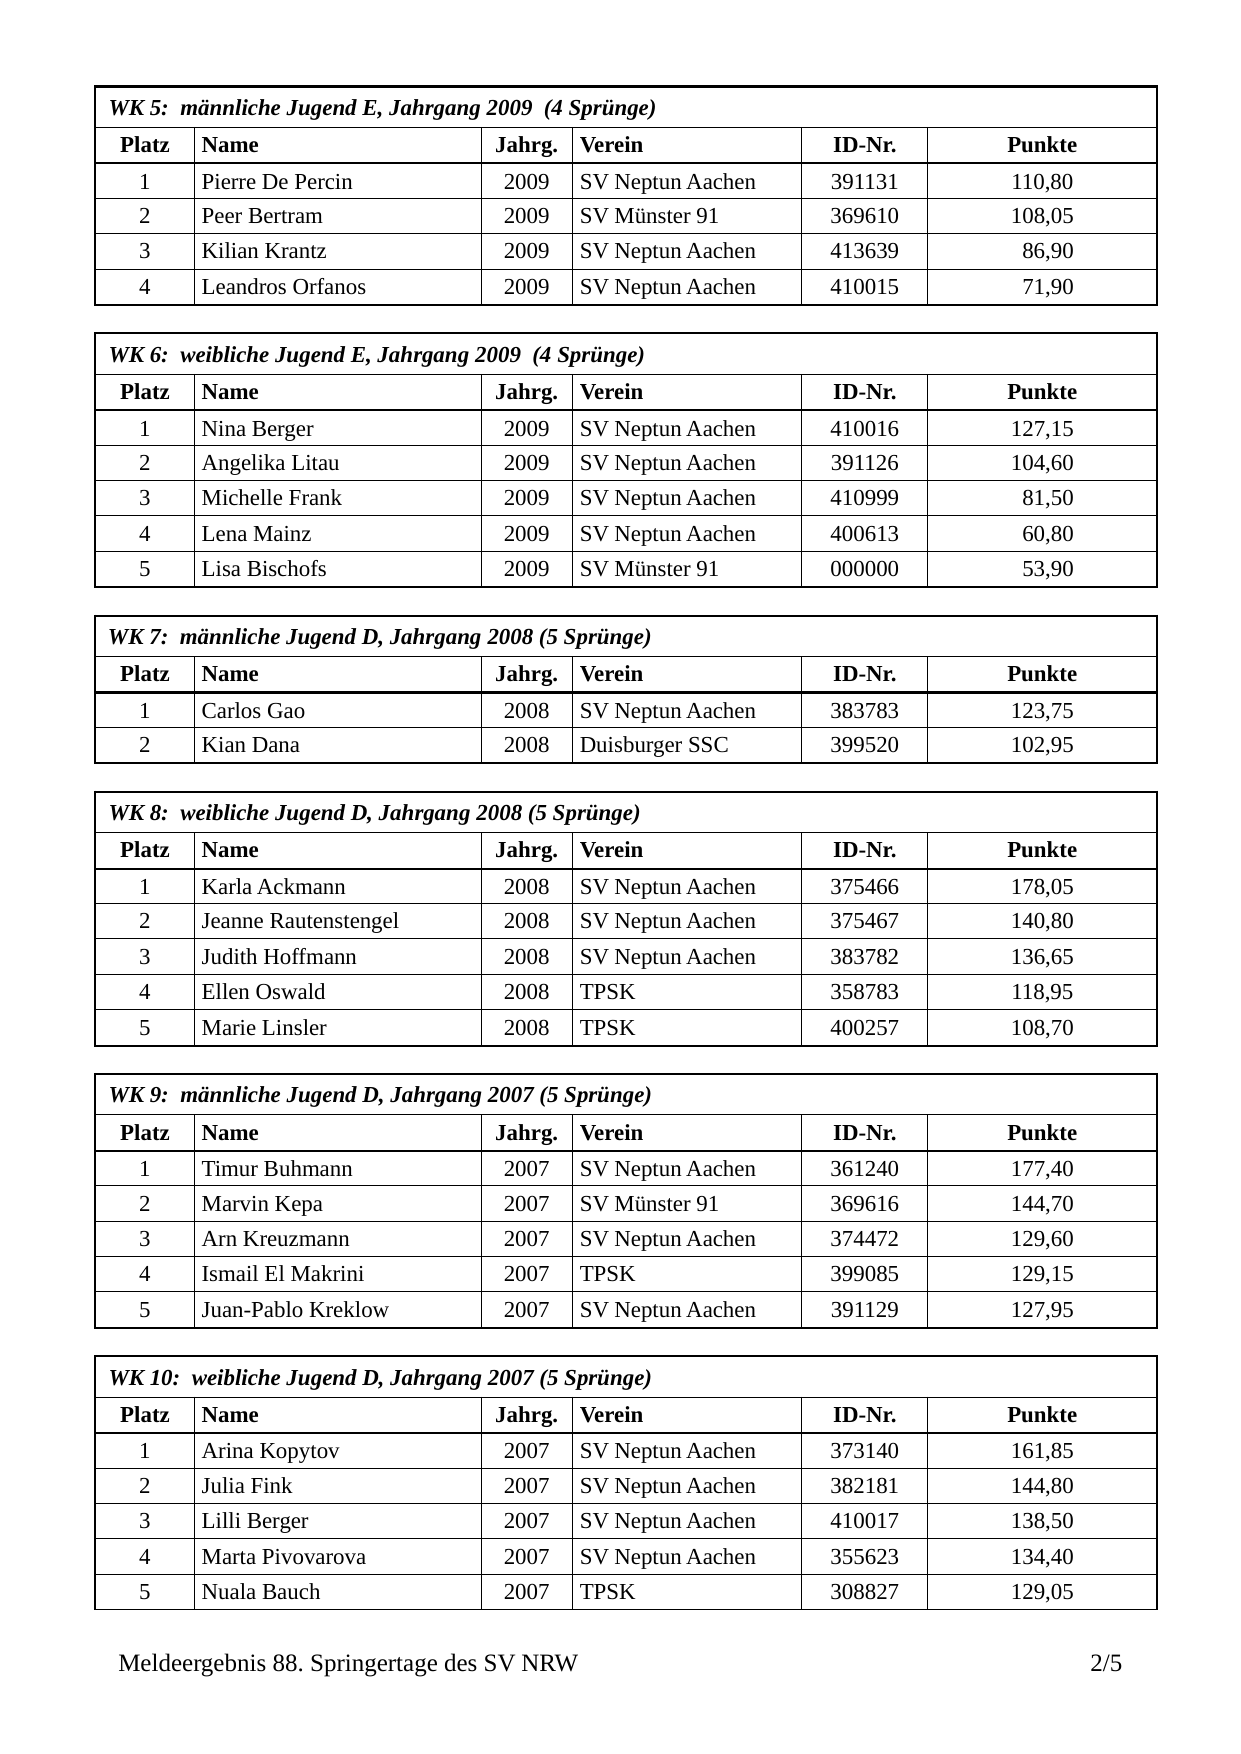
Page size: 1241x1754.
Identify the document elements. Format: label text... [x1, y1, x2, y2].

table_cell 383782 [802, 939, 927, 974]
table_cell 1 [96, 411, 194, 444]
table_cell 399520 [802, 728, 927, 762]
table_cell 2007 [482, 1434, 572, 1467]
table_cell 3 [96, 1222, 194, 1256]
table_header WK 5: männliche Jugend E, Jahrgang 2009 (4 Sprünge) [96, 88, 1156, 127]
table_cell SV Neptun Aachen [573, 1152, 801, 1185]
table_cell 108,70 [928, 1010, 1156, 1044]
table_cell 4 [96, 1539, 194, 1574]
table_cell 81,50 [928, 481, 1156, 515]
table_cell Name [195, 128, 481, 162]
table_cell 2009 [482, 446, 572, 480]
table_cell SV Neptun Aachen [573, 446, 801, 480]
table_cell Verein [573, 375, 801, 409]
table_cell 2009 [482, 516, 572, 551]
table_cell 2008 [482, 975, 572, 1009]
table_cell TPSK [573, 1257, 801, 1291]
table_cell 391129 [802, 1292, 927, 1327]
table_cell ID-Nr. [802, 128, 927, 162]
table_cell 410016 [802, 411, 927, 444]
table_cell 2 [96, 199, 194, 233]
table_cell SV Neptun Aachen [573, 870, 801, 903]
table_cell Name [195, 1115, 481, 1150]
table_cell Arina Kopytov [195, 1434, 481, 1467]
table_cell ID-Nr. [802, 1115, 927, 1150]
table_cell 5 [96, 1292, 194, 1327]
table_cell 2009 [482, 411, 572, 444]
table_cell TPSK [573, 975, 801, 1009]
table_cell Punkte [928, 1115, 1156, 1150]
table_cell 129,15 [928, 1257, 1156, 1291]
table_cell 140,80 [928, 904, 1156, 938]
table_cell 1 [96, 694, 194, 727]
table_cell 2007 [482, 1504, 572, 1538]
table_cell Marta Pivovarova [195, 1539, 481, 1574]
table_cell 123,75 [928, 694, 1156, 727]
table_cell Ellen Oswald [195, 975, 481, 1009]
table_cell 2007 [482, 1469, 572, 1503]
table_cell Punkte [928, 375, 1156, 409]
table_cell 382181 [802, 1469, 927, 1503]
table_cell Peer Bertram [195, 199, 481, 233]
table_cell 2007 [482, 1152, 572, 1185]
table_cell Jahrg. [482, 1398, 572, 1432]
table_cell 136,65 [928, 939, 1156, 974]
table_cell 375466 [802, 870, 927, 903]
table_cell 400257 [802, 1010, 927, 1044]
table_cell 2 [96, 446, 194, 480]
table_cell Kian Dana [195, 728, 481, 762]
table_cell 2007 [482, 1222, 572, 1256]
table_cell Platz [96, 657, 194, 691]
table_cell Nina Berger [195, 411, 481, 444]
table_cell 4 [96, 270, 194, 304]
table_cell 2009 [482, 481, 572, 515]
table_cell 1 [96, 164, 194, 198]
table_cell Lisa Bischofs [195, 552, 481, 586]
table_cell 53,90 [928, 552, 1156, 586]
table_cell Kilian Krantz [195, 234, 481, 268]
table_cell 4 [96, 975, 194, 1009]
table_cell Punkte [928, 833, 1156, 867]
table_cell 2009 [482, 164, 572, 198]
table_cell Timur Buhmann [195, 1152, 481, 1185]
table_cell 2009 [482, 270, 572, 304]
table_cell Verein [573, 657, 801, 691]
table_cell Platz [96, 1398, 194, 1432]
table_cell Duisburger SSC [573, 728, 801, 762]
table_cell 391131 [802, 164, 927, 198]
table_cell SV Neptun Aachen [573, 1292, 801, 1327]
table_cell SV Neptun Aachen [573, 1469, 801, 1503]
table_cell Lena Mainz [195, 516, 481, 551]
table_cell 410999 [802, 481, 927, 515]
table_cell 86,90 [928, 234, 1156, 268]
table_cell Ismail El Makrini [195, 1257, 481, 1291]
table_cell Jahrg. [482, 833, 572, 867]
table_cell 2007 [482, 1575, 572, 1609]
table_cell Name [195, 375, 481, 409]
table_cell 000000 [802, 552, 927, 586]
table_cell 399085 [802, 1257, 927, 1291]
table_cell 2 [96, 1469, 194, 1503]
table_cell SV Münster 91 [573, 552, 801, 586]
table_cell 391126 [802, 446, 927, 480]
table_cell Marvin Kepa [195, 1186, 481, 1221]
table_header WK 6: weibliche Jugend E, Jahrgang 2009 (4 Sprünge) [96, 334, 1156, 374]
table_cell Verein [573, 1115, 801, 1150]
table_cell 2009 [482, 552, 572, 586]
table_cell 2007 [482, 1292, 572, 1327]
table_cell Verein [573, 128, 801, 162]
table_cell SV Neptun Aachen [573, 694, 801, 727]
table_cell Pierre De Percin [195, 164, 481, 198]
table_cell Platz [96, 833, 194, 867]
table_cell 369616 [802, 1186, 927, 1221]
table_cell 361240 [802, 1152, 927, 1185]
table_cell Michelle Frank [195, 481, 481, 515]
table_cell SV Neptun Aachen [573, 1434, 801, 1467]
table_cell 373140 [802, 1434, 927, 1467]
table_cell SV Münster 91 [573, 1186, 801, 1221]
table_cell 138,50 [928, 1504, 1156, 1538]
table_cell SV Neptun Aachen [573, 1504, 801, 1538]
table_cell 375467 [802, 904, 927, 938]
table_cell Punkte [928, 657, 1156, 691]
table_cell Name [195, 833, 481, 867]
table_cell 5 [96, 1575, 194, 1609]
table_cell 60,80 [928, 516, 1156, 551]
table_cell Marie Linsler [195, 1010, 481, 1044]
table_cell Name [195, 1398, 481, 1432]
table_cell 2007 [482, 1539, 572, 1574]
table_cell 1 [96, 1152, 194, 1185]
table_header WK 9: männliche Jugend D, Jahrgang 2007 (5 Sprünge) [96, 1075, 1156, 1114]
table_cell 110,80 [928, 164, 1156, 198]
table_cell Jeanne Rautenstengel [195, 904, 481, 938]
table_cell Julia Fink [195, 1469, 481, 1503]
table_cell 308827 [802, 1575, 927, 1609]
table_cell Carlos Gao [195, 694, 481, 727]
table_cell TPSK [573, 1575, 801, 1609]
table_cell 2008 [482, 1010, 572, 1044]
table_cell Karla Ackmann [195, 870, 481, 903]
table_cell 161,85 [928, 1434, 1156, 1467]
table_cell Jahrg. [482, 657, 572, 691]
table_cell Jahrg. [482, 1115, 572, 1150]
table_cell SV Neptun Aachen [573, 270, 801, 304]
table_cell 2 [96, 1186, 194, 1221]
table_cell Platz [96, 1115, 194, 1150]
table_cell SV Neptun Aachen [573, 1539, 801, 1574]
table_cell Verein [573, 833, 801, 867]
table_cell Jahrg. [482, 375, 572, 409]
table_cell 383783 [802, 694, 927, 727]
table_cell 1 [96, 1434, 194, 1467]
table_cell 410017 [802, 1504, 927, 1538]
table_cell 2 [96, 728, 194, 762]
table_cell 144,70 [928, 1186, 1156, 1221]
table_cell 177,40 [928, 1152, 1156, 1185]
table_cell 2008 [482, 904, 572, 938]
table_cell 2008 [482, 694, 572, 727]
table_cell 129,05 [928, 1575, 1156, 1609]
table_cell 5 [96, 1010, 194, 1044]
table_cell 369610 [802, 199, 927, 233]
table_cell ID-Nr. [802, 1398, 927, 1432]
table_cell Name [195, 657, 481, 691]
table_cell 118,95 [928, 975, 1156, 1009]
table_cell Lilli Berger [195, 1504, 481, 1538]
table_cell Angelika Litau [195, 446, 481, 480]
table_cell SV Münster 91 [573, 199, 801, 233]
table_cell Platz [96, 375, 194, 409]
table_header WK 8: weibliche Jugend D, Jahrgang 2008 (5 Sprünge) [96, 793, 1156, 832]
table_cell 374472 [802, 1222, 927, 1256]
table_cell 2 [96, 904, 194, 938]
table_cell Punkte [928, 1398, 1156, 1432]
table_cell Arn Kreuzmann [195, 1222, 481, 1256]
table_cell Juan-Pablo Kreklow [195, 1292, 481, 1327]
table_cell 102,95 [928, 728, 1156, 762]
table_cell SV Neptun Aachen [573, 904, 801, 938]
table_cell 4 [96, 516, 194, 551]
table_cell 5 [96, 552, 194, 586]
table_cell Punkte [928, 128, 1156, 162]
table_header WK 10: weibliche Jugend D, Jahrgang 2007 (5 Sprünge) [96, 1357, 1156, 1397]
table_cell 4 [96, 1257, 194, 1291]
table_cell 2009 [482, 234, 572, 268]
table_cell 127,95 [928, 1292, 1156, 1327]
table_cell SV Neptun Aachen [573, 939, 801, 974]
table_cell 178,05 [928, 870, 1156, 903]
table_cell 3 [96, 1504, 194, 1538]
table_cell Jahrg. [482, 128, 572, 162]
table_header WK 7: männliche Jugend D, Jahrgang 2008 (5 Sprünge) [96, 617, 1156, 656]
table_cell 108,05 [928, 199, 1156, 233]
table_cell SV Neptun Aachen [573, 1222, 801, 1256]
table_cell 2008 [482, 728, 572, 762]
table_cell SV Neptun Aachen [573, 164, 801, 198]
table_cell 2008 [482, 870, 572, 903]
table_cell Judith Hoffmann [195, 939, 481, 974]
table_cell Platz [96, 128, 194, 162]
table_cell 400613 [802, 516, 927, 551]
table_cell 3 [96, 481, 194, 515]
table_cell 71,90 [928, 270, 1156, 304]
table_cell 358783 [802, 975, 927, 1009]
table_cell 134,40 [928, 1539, 1156, 1574]
table_cell Verein [573, 1398, 801, 1432]
table_cell 2008 [482, 939, 572, 974]
table_cell ID-Nr. [802, 657, 927, 691]
table_cell 3 [96, 939, 194, 974]
table_cell SV Neptun Aachen [573, 234, 801, 268]
table_cell ID-Nr. [802, 375, 927, 409]
table_cell 129,60 [928, 1222, 1156, 1256]
table_cell 127,15 [928, 411, 1156, 444]
table_cell TPSK [573, 1010, 801, 1044]
table_cell SV Neptun Aachen [573, 516, 801, 551]
table_cell SV Neptun Aachen [573, 481, 801, 515]
table_cell Nuala Bauch [195, 1575, 481, 1609]
table_cell 1 [96, 870, 194, 903]
table_cell 2007 [482, 1186, 572, 1221]
table_cell 3 [96, 234, 194, 268]
table_cell 144,80 [928, 1469, 1156, 1503]
table_cell 413639 [802, 234, 927, 268]
table_cell 355623 [802, 1539, 927, 1574]
table_cell 2009 [482, 199, 572, 233]
table_cell ID-Nr. [802, 833, 927, 867]
table_cell Leandros Orfanos [195, 270, 481, 304]
table_cell 2007 [482, 1257, 572, 1291]
table_cell 104,60 [928, 446, 1156, 480]
table_cell SV Neptun Aachen [573, 411, 801, 444]
table_cell 410015 [802, 270, 927, 304]
